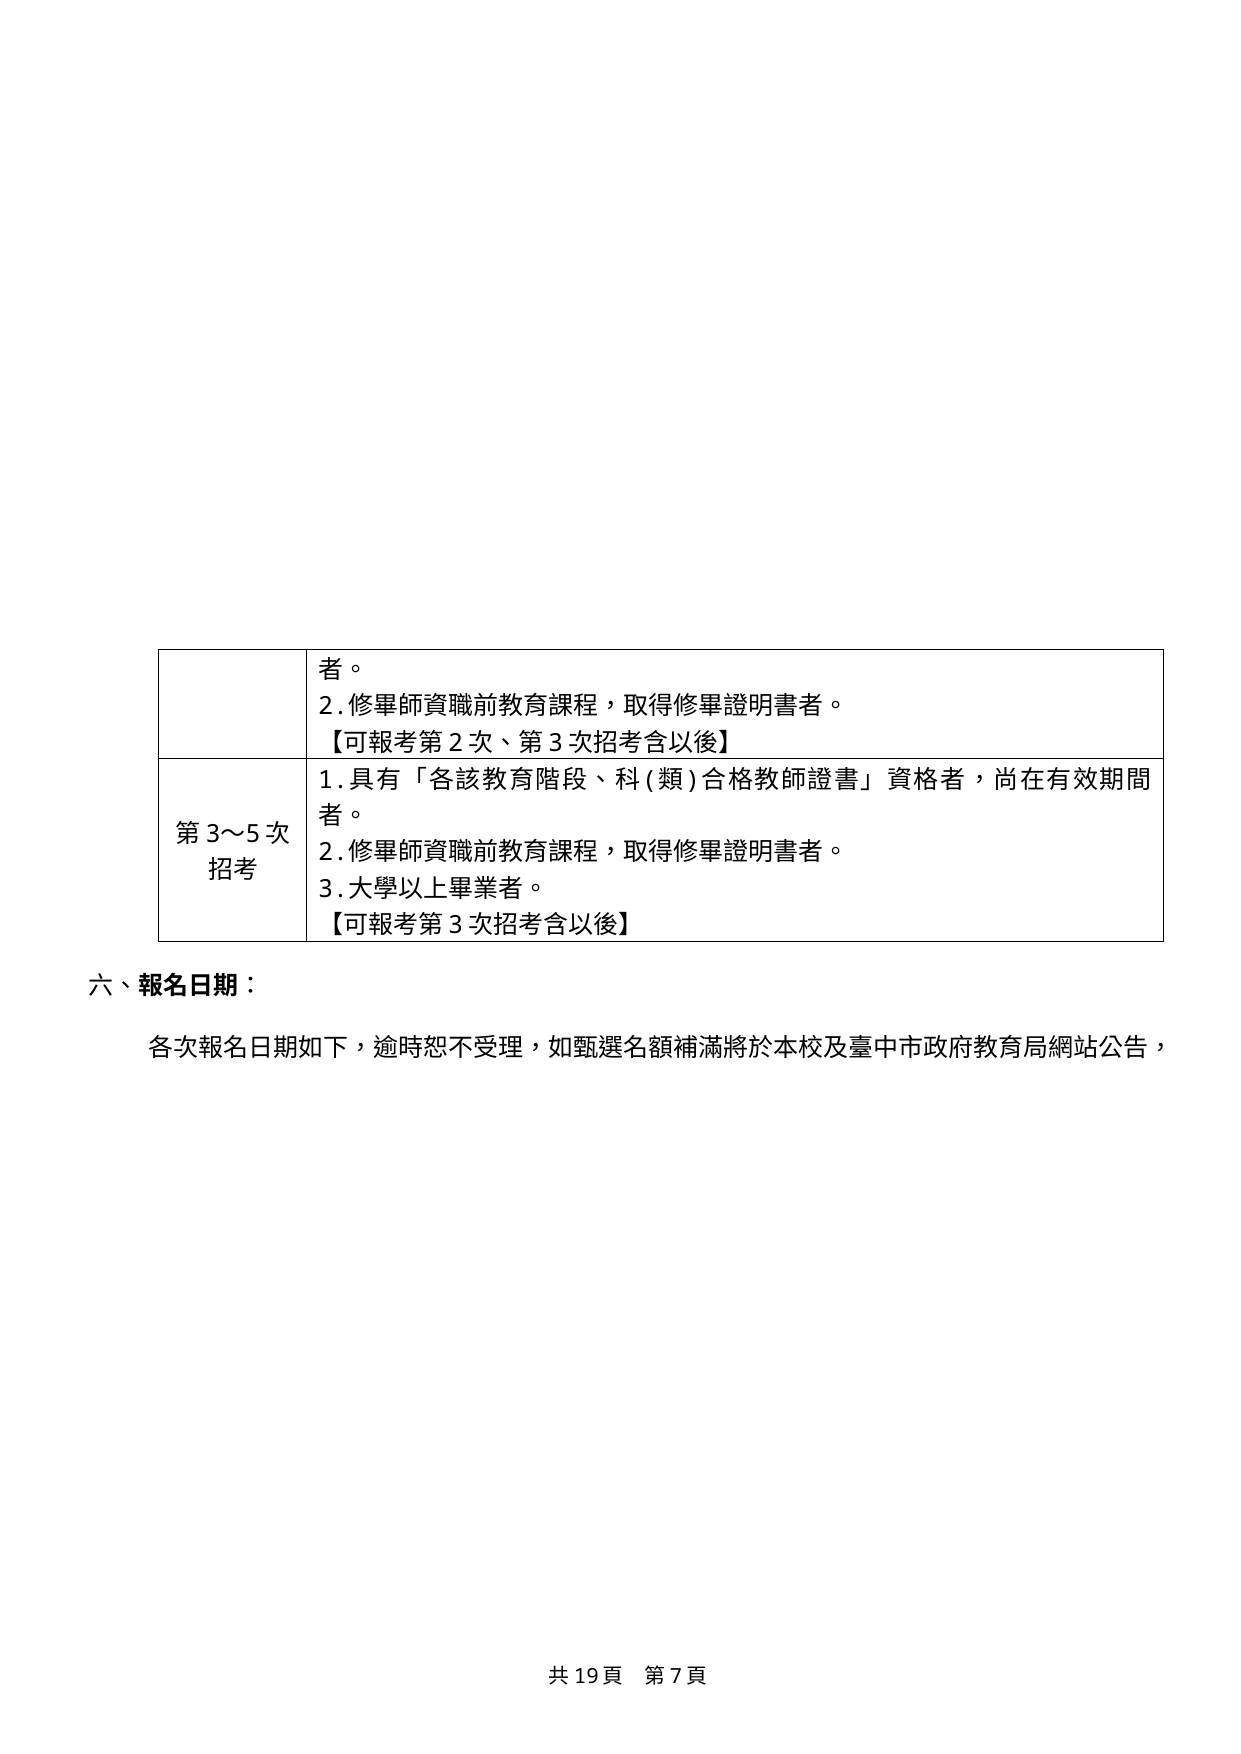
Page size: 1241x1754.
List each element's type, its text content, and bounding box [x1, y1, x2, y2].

table_cell 第3～5次 招考 [159, 759, 306, 941]
text 六、報名日期： [89, 942, 1167, 1004]
table_cell [159, 650, 306, 758]
text 各次報名日期如下，逾時恕不受理，如甄選名額補滿將於本校及臺中市政府教育局網站公告，且不再進行下次招考。 [89, 1004, 1167, 1067]
table_cell 者。 2.修畢師資職前教育課程，取得修畢證明書者。 【可報考第2次、第3次招考含以後】 [307, 650, 1163, 758]
table_cell 1.具有「各該教育階段、科(類)合格教師證書」資格者，尚在有效期間者。 2.修畢師資職前教育課程，取得修畢證明書者。 3.大學以上畢業者。 【可報考第3次招考含以後】 [307, 759, 1163, 941]
